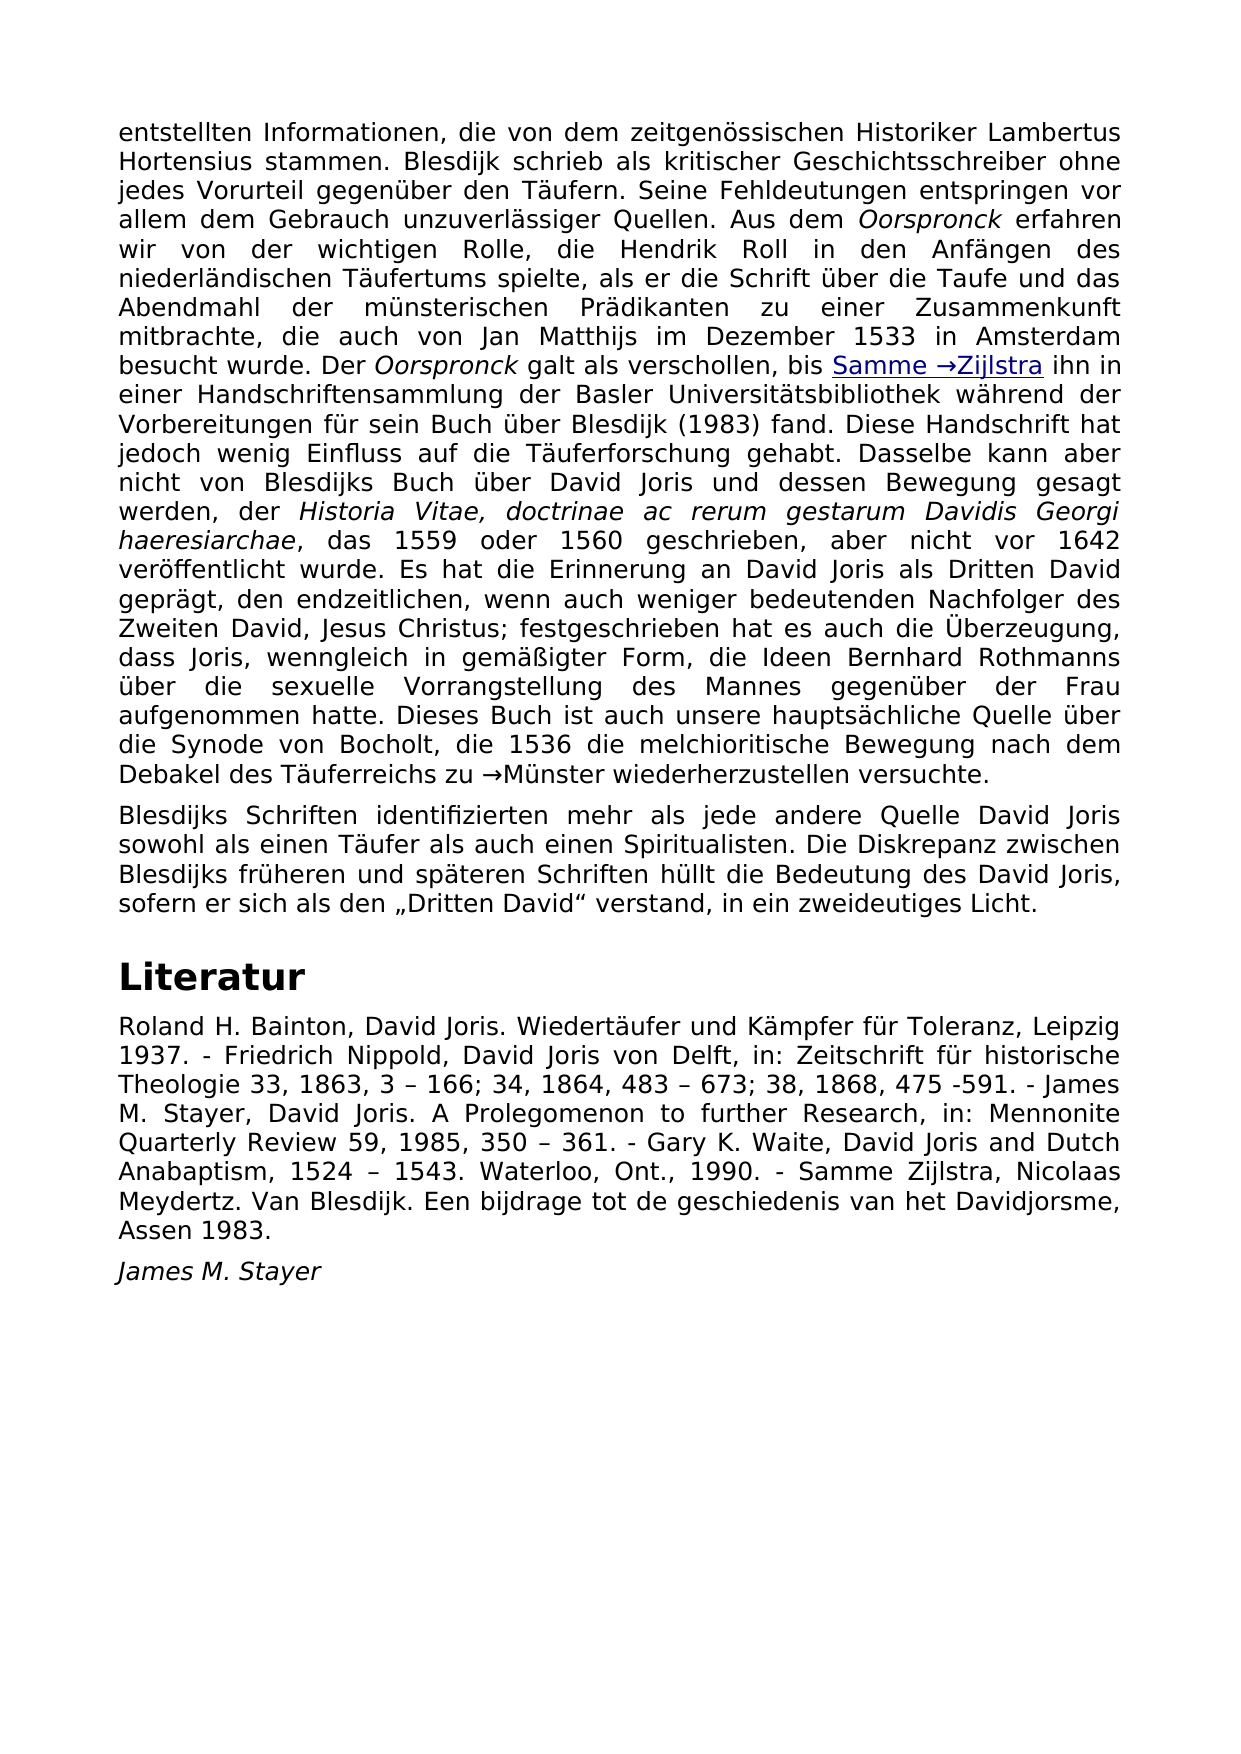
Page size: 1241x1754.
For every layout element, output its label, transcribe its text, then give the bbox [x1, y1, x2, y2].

text entstellten Informationen, die von dem zeitgenössischen Historiker Lambertus Hortensius stammen. Blesdijk schrieb als kritischer Geschichtsschreiber ohne jedes Vorurteil gegenüber den Täufern. Seine Fehldeutungen entspringen vor allem dem Gebrauch unzuverlässiger Quellen. Aus dem Oorspronck erfahren wir von der wichtigen Rolle, die Hendrik Roll in den Anfängen des niederländischen Täufertums spielte, als er die Schrift über die Taufe und das Abendmahl der münsterischen Prädikanten zu einer Zusammenkunft mitbrachte, die auch von Jan Matthijs im Dezember 1533 in Amsterdam besucht wurde. Der Oorspronck galt als verschollen, bis Samme →Zijlstra ihn in einer Handschriftensammlung der Basler Universitätsbibliothek während der Vorbereitungen für sein Buch über Blesdijk (1983) fand. Diese Handschrift hat jedoch wenig Einfluss auf die Täuferforschung gehabt. Dasselbe kann aber nicht von Blesdijks Buch über David Joris und dessen Bewegung gesagt werden, der Historia Vitae, doctrinae ac rerum gestarum Davidis Georgi haeresiarchae, das 1559 oder 1560 geschrieben, aber nicht vor 1642 veröffentlicht wurde. Es hat die Erinnerung an David Joris als Dritten David geprägt, den endzeitlichen, wenn auch weniger bedeutenden Nachfolger des Zweiten David, Jesus Christus; festgeschrieben hat es auch die Überzeugung, dass Joris, wenngleich in gemäßigter Form, die Ideen Bernhard Rothmanns über die sexuelle Vorrangstellung des Mannes gegenüber der Frau aufgenommen hatte. Dieses Buch ist auch unsere hauptsächliche Quelle über die Synode von Bocholt, die 1536 die melchioritische Bewegung nach dem Debakel des Täuferreichs zu →Münster wiederherzustellen versuchte. [118, 118, 1122, 789]
subtitle Literatur [118, 956, 1122, 999]
text Blesdijks Schriften identifizierten mehr als jede andere Quelle David Joris sowohl als einen Täufer als auch einen Spiritualisten. Die Diskrepanz zwischen Blesdijks früheren und späteren Schriften hüllt die Bedeutung des David Joris, sofern er sich als den „Dritten David“ verstand, in ein zweideutiges Licht. [118, 801, 1122, 918]
text Roland H. Bainton, David Joris. Wiedertäufer und Kämpfer für Toleranz, Leipzig 1937. - Friedrich Nippold, David Joris von Delft, in: Zeitschrift für historische Theologie 33, 1863, 3 – 166; 34, 1864, 483 – 673; 38, 1868, 475 -591. - James M. Stayer, David Joris. A Prolegomenon to further Research, in: Mennonite Quarterly Review 59, 1985, 350 – 361. - Gary K. Waite, David Joris and Dutch Anabaptism, 1524 – 1543. Waterloo, Ont., 1990. - Samme Zijlstra, Nicolaas Meydertz. Van Blesdijk. Een bijdrage tot de geschiedenis van het Davidjorsme, Assen 1983. [118, 1012, 1122, 1245]
text James M. Stayer [118, 1258, 1122, 1287]
